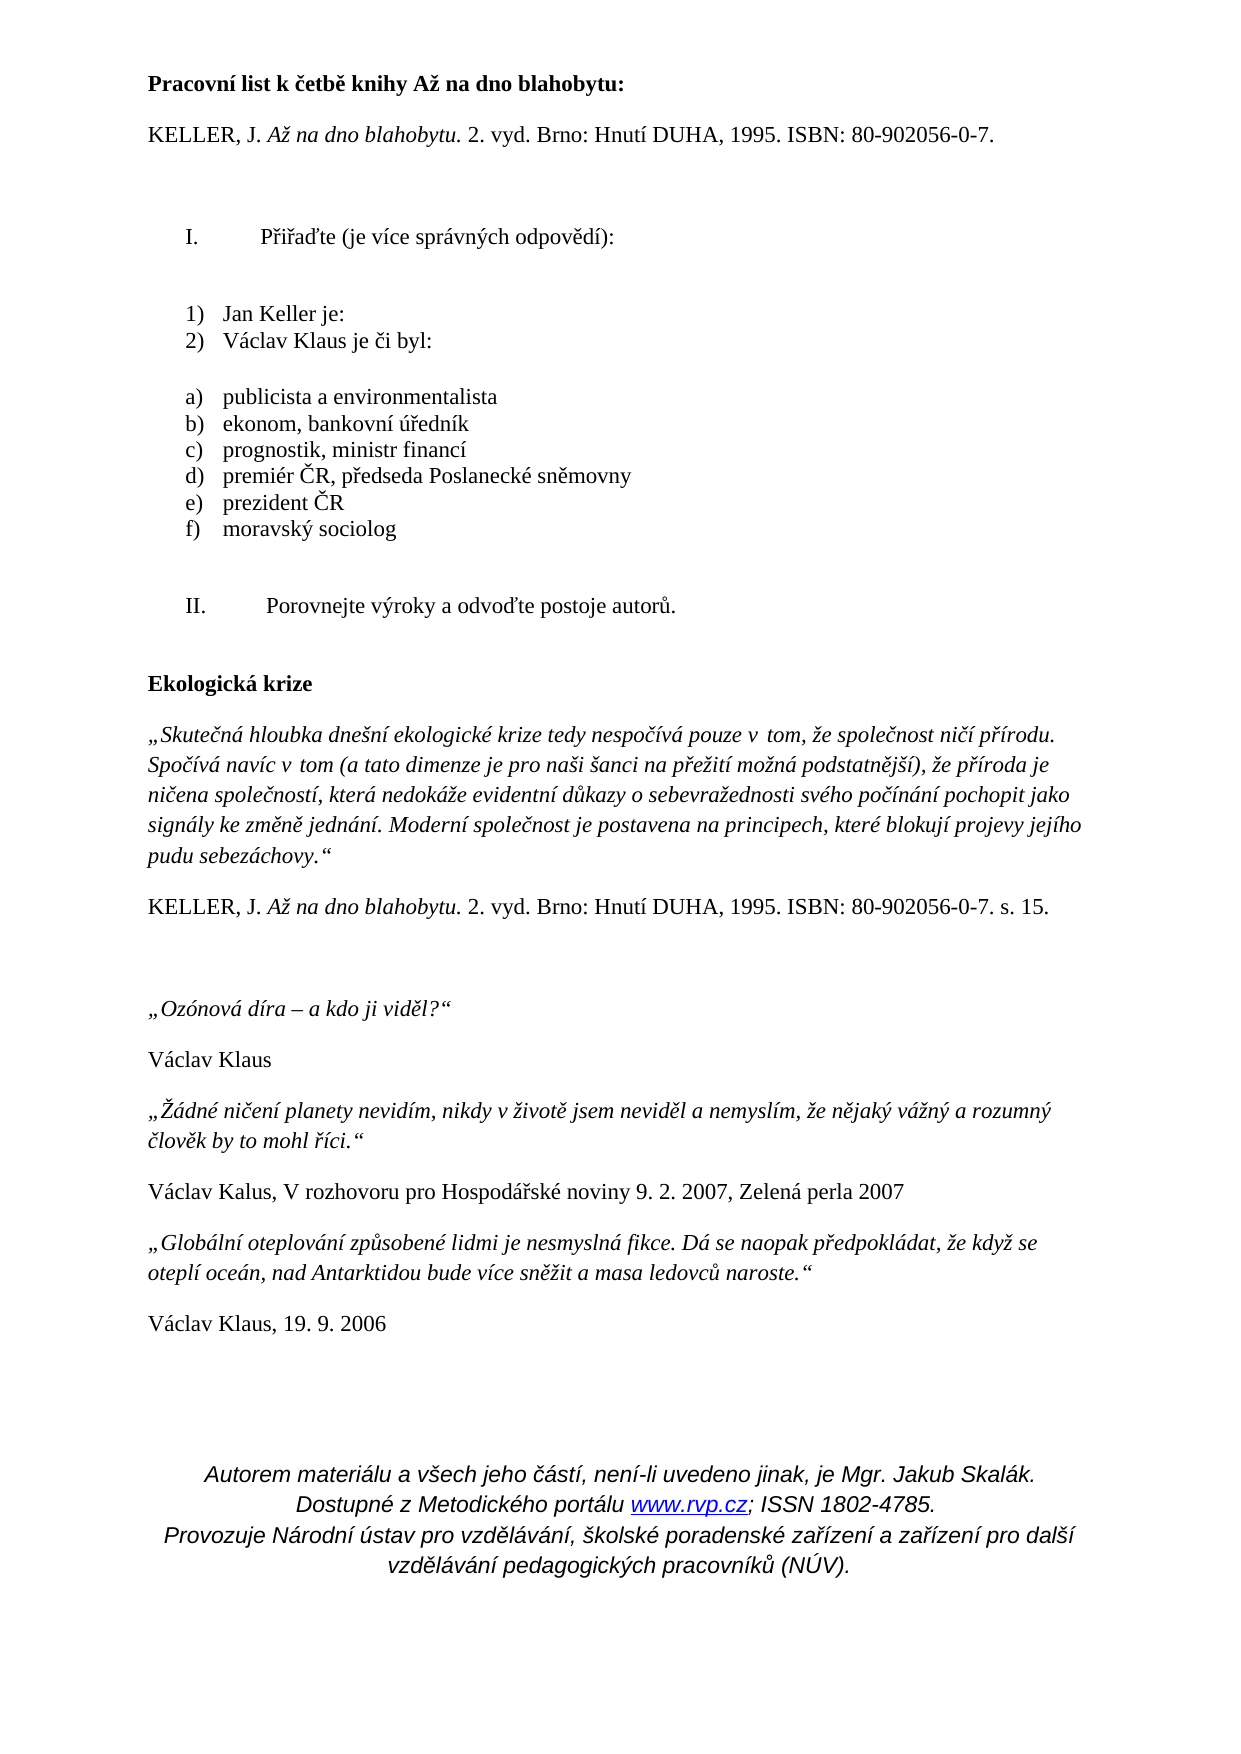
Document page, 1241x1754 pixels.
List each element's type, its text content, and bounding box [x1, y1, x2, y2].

list moravský sociolog [185, 515, 1093, 541]
list premiér ČR, předseda Poslanecké sněmovny [185, 462, 1093, 489]
list Porovnejte výroky a odvoďte postoje autorů. [185, 592, 1093, 619]
text Václav Klaus [148, 1046, 1093, 1072]
list prognostik, ministr financí [185, 436, 1093, 462]
text Ekologická krize [148, 670, 1093, 696]
list Jan Keller je: [185, 300, 1093, 327]
text Pracovní list k četbě knihy Až na dno blahobytu: [148, 70, 1093, 96]
text „Globální oteplování způsobené lidmi je nesmyslná fikce. Dá se naopak předpokládat, že když se oteplí oceán, nad Antarktidou bude více sněžit a masa ledovců naroste.“ [148, 1229, 1093, 1286]
text „Ozónová díra – a kdo ji viděl?“ [148, 995, 1093, 1021]
list ekonom, bankovní úředník [185, 409, 1093, 436]
list Přiřaďte (je více správných odpovědí): [185, 223, 1093, 249]
text „Skutečná hloubka dnešní ekologické krize tedy nespočívá pouze v tom, že společnost ničí přírodu. Spočívá navíc v tom (a tato dimenze je pro naši šanci na přežití možná podstatnější), že příroda je ničena společností, která nedokáže evidentní důkazy o sebevražednosti svého počínání pochopit jako signály ke změně jednání. Moderní společnost je postavena na principech, které blokují projevy jejího pudu sebezáchovy.“ [148, 721, 1093, 868]
list prezident ČR [185, 489, 1093, 515]
text Václav Klaus, 19. 9. 2006 [148, 1310, 1093, 1337]
text KELLER, J. Až na dno blahobytu. 2. vyd. Brno: Hnutí DUHA, 1995. ISBN: 80-902056-0-7. s. 15. [148, 893, 1093, 919]
text Václav Kalus, V rozhovoru pro Hospodářské noviny 9. 2. 2007, Zelená perla 2007 [148, 1178, 1093, 1204]
list Václav Klaus je či byl: [185, 327, 1093, 353]
text KELLER, J. Až na dno blahobytu. 2. vyd. Brno: Hnutí DUHA, 1995. ISBN: 80-902056-0-7. [148, 121, 1093, 147]
text „Žádné ničení planety nevidím, nikdy v životě jsem neviděl a nemyslím, že nějaký vážný a rozumný člověk by to mohl říci.“ [148, 1097, 1093, 1153]
list publicista a environmentalista [185, 383, 1093, 409]
